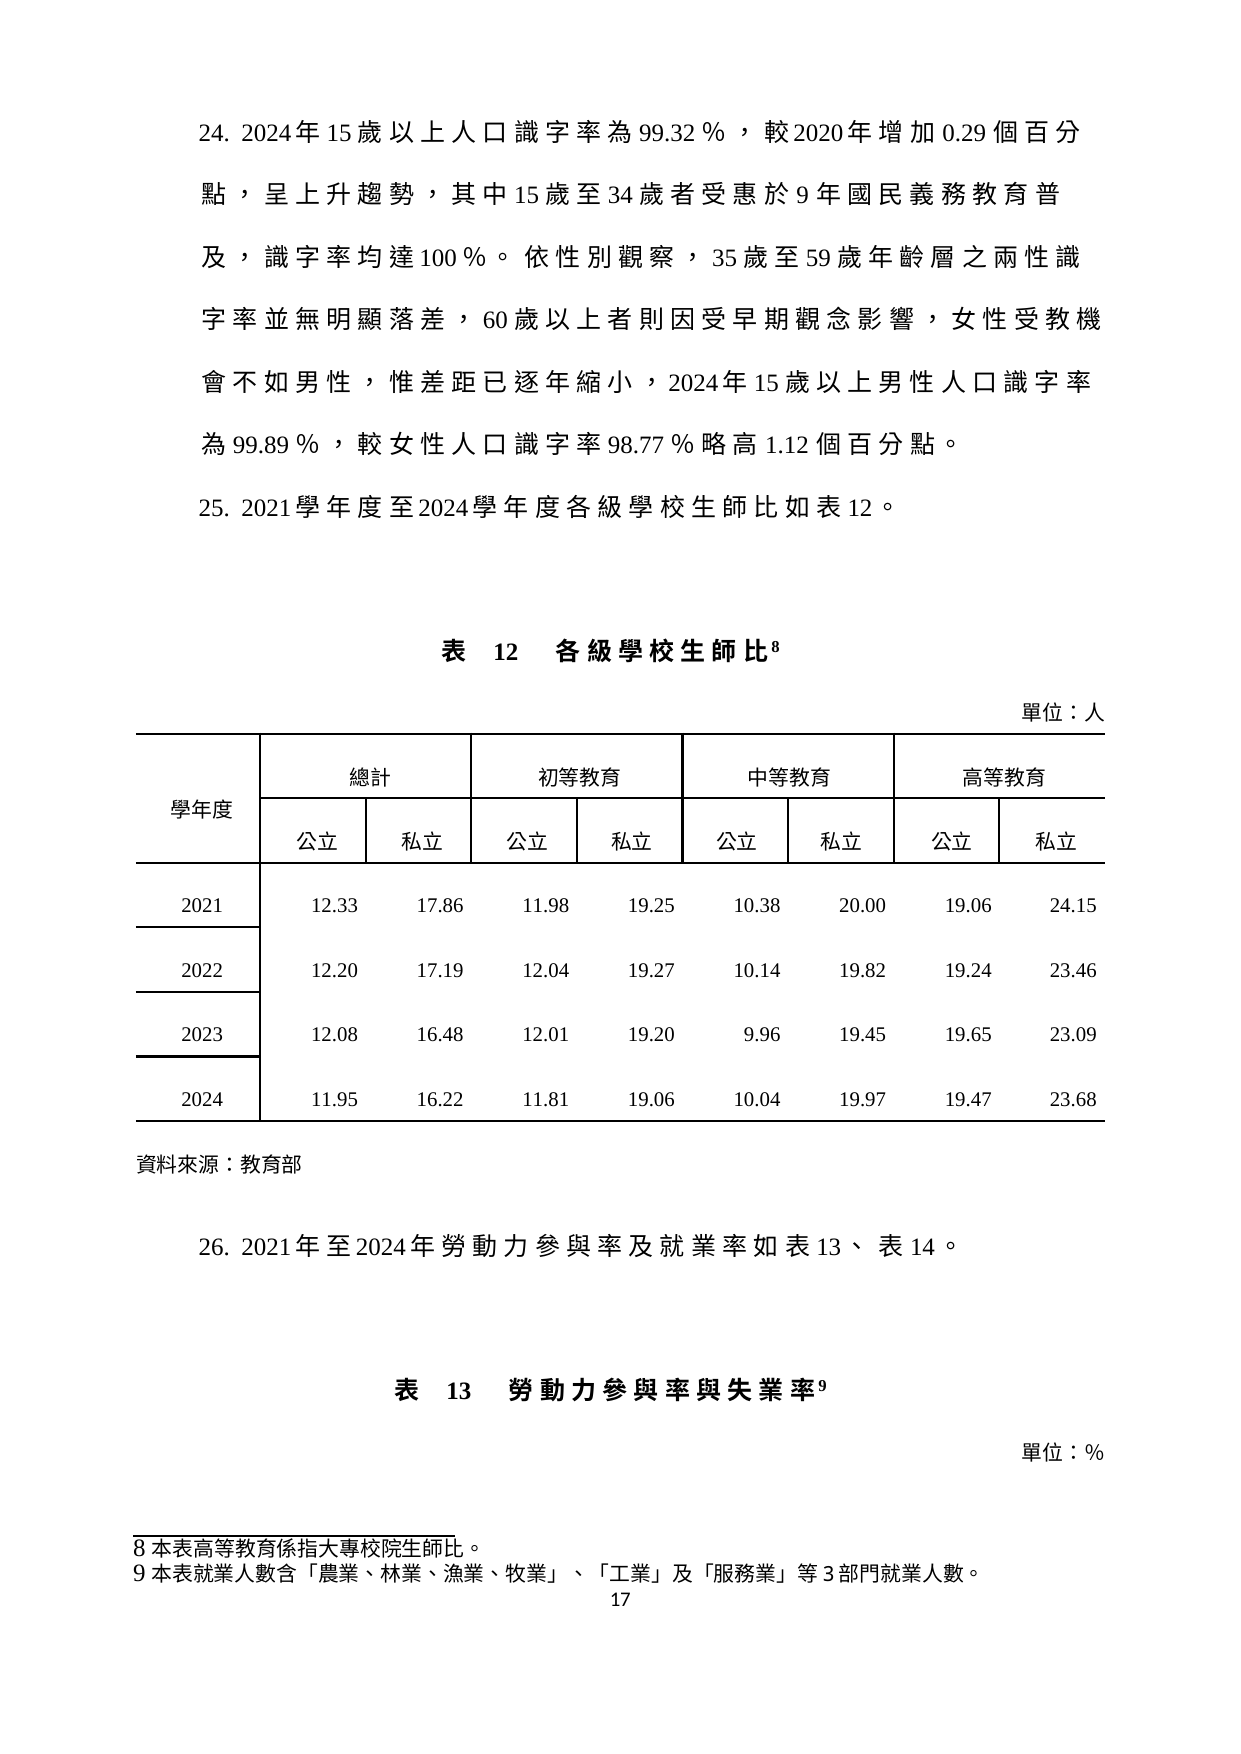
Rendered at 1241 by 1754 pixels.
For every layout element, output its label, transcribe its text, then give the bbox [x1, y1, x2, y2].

table_header 高等教育 [895, 735, 1104, 797]
table_cell 公立 [684, 799, 787, 862]
table_cell 私立 [789, 799, 893, 862]
table_cell 12.20 [261, 926, 366, 991]
list 2024年15歲以上人口識字率為99.32％，較2020年增加0.29個百分點，呈上升趨勢，其中15歲至34歲者受惠於9年國民義務教育普及，識字率均達100％。依性別觀察，35歲至59歲年齡層之兩性識字率並無明顯落差，60歲以上者則因受早期觀念影響，女性受教機會不如男性，惟差距已逐年縮小，2024年15歲以上男性人口識字率為99.89％，較女性人口識字率98.77％略高1.12個百分點。 [189, 89, 1104, 464]
table_cell 2022 [136, 928, 259, 991]
table_cell 2024 [136, 1058, 259, 1120]
table_cell 12.08 [261, 991, 366, 1055]
table_cell 12.04 [471, 926, 577, 991]
table_header 學年度 [136, 735, 259, 862]
table_cell 19.25 [577, 864, 682, 926]
table_cell 9.96 [683, 991, 788, 1055]
table_cell 16.48 [366, 991, 471, 1055]
table_cell 19.65 [894, 991, 999, 1055]
table_cell 20.00 [788, 864, 894, 926]
table_cell 19.97 [788, 1055, 894, 1120]
table_cell 公立 [261, 799, 365, 862]
list 2021年至2024年勞動力參與率及就業率如表13、表14。 [189, 1203, 1104, 1266]
text 本表就業人數含「農業、林業、漁業、牧業」、「工業」及「服務業」等3部門就業人數。 [133, 1561, 1107, 1586]
table_cell 2021 [136, 864, 259, 926]
table_cell 公立 [472, 799, 576, 862]
table_cell 11.95 [261, 1055, 366, 1120]
table_cell 16.22 [366, 1055, 471, 1120]
list 2021學年度至2024學年度各級學校生師比如表12。 [189, 464, 1104, 526]
table_cell 12.33 [261, 864, 366, 926]
table_cell 19.45 [788, 991, 894, 1055]
table_cell 私立 [367, 799, 470, 862]
table_cell 17.19 [366, 926, 471, 991]
table_cell 24.15 [999, 864, 1104, 926]
table_cell 19.82 [788, 926, 894, 991]
table_cell 10.04 [683, 1055, 788, 1120]
table_cell 23.68 [999, 1055, 1104, 1120]
table_header 總計 [261, 735, 470, 797]
table_cell 19.06 [894, 864, 999, 926]
table_cell 23.46 [999, 926, 1104, 991]
table_cell 19.47 [894, 1055, 999, 1120]
text 單位：人 [136, 670, 1105, 732]
text 單位：％ [215, 1409, 1105, 1472]
table_cell 2023 [136, 993, 259, 1055]
table_cell 17.86 [366, 864, 471, 926]
table_header 中等教育 [684, 735, 893, 797]
table_cell 19.20 [577, 991, 682, 1055]
text 表 12 各級學校生師比 [136, 607, 1104, 670]
text 資料來源：教育部 [136, 1122, 1104, 1184]
table_cell 11.81 [471, 1055, 577, 1120]
table_cell 私立 [578, 799, 681, 862]
table_cell 12.01 [471, 991, 577, 1055]
text 本表高等教育係指大專校院生師比。 [133, 1536, 1107, 1561]
table_header 初等教育 [472, 735, 681, 797]
table_cell 公立 [895, 799, 998, 862]
table_cell 19.27 [577, 926, 682, 991]
text 表 13 勞動力參與率與失業率 [136, 1347, 1104, 1409]
table_cell 19.24 [894, 926, 999, 991]
table_cell 10.14 [683, 926, 788, 991]
table_cell 19.06 [577, 1055, 682, 1120]
table_cell 私立 [1000, 799, 1104, 862]
table_cell 11.98 [471, 864, 577, 926]
table_cell 10.38 [683, 864, 788, 926]
table_cell 23.09 [999, 991, 1104, 1055]
